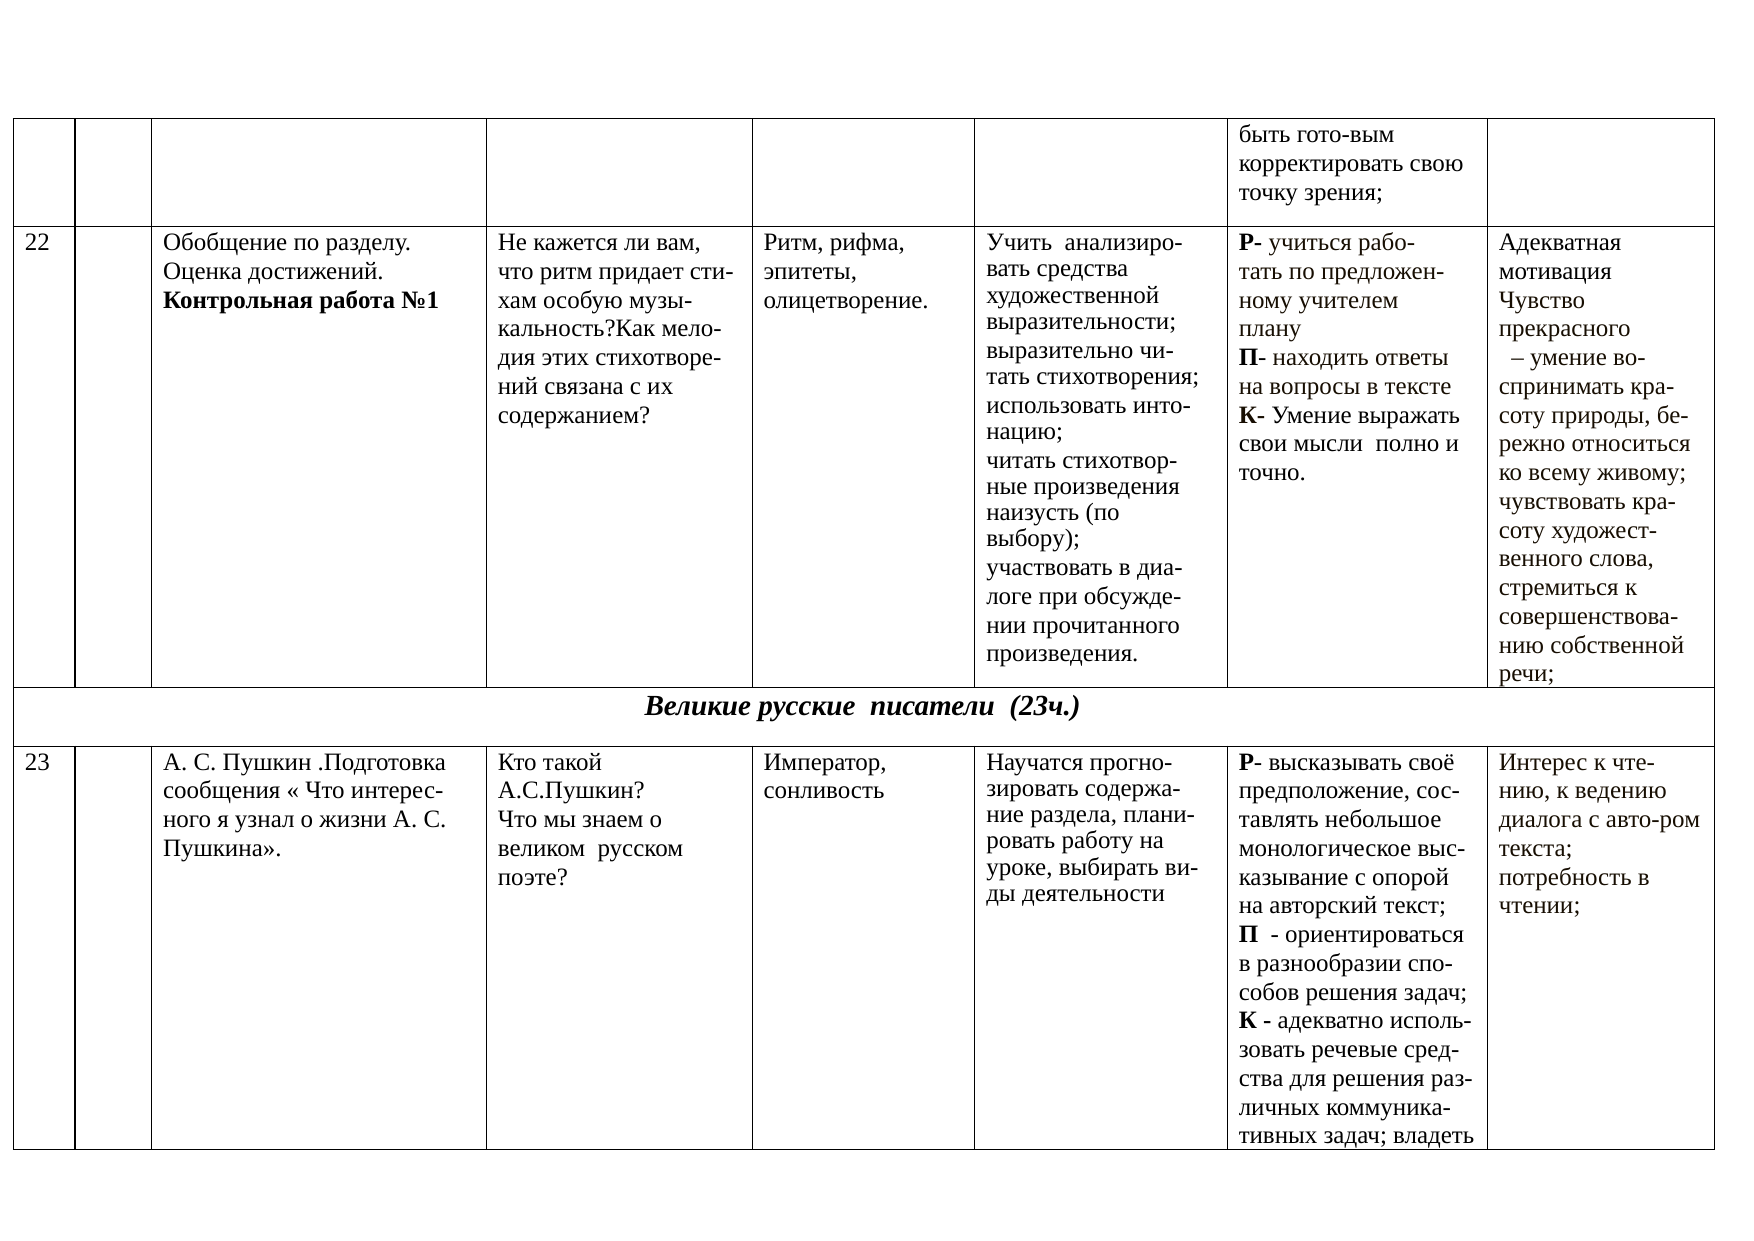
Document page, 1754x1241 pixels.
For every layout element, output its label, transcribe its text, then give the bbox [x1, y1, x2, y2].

table_cell [76, 227, 151, 687]
table_cell Р- учиться рабо-тать по предложен-ному учителем плану П- находить ответы на вопросы в тексте К- Умение выражать свои мысли полно и точно. [1228, 227, 1487, 687]
table_cell [487, 119, 752, 226]
table_cell [1488, 119, 1714, 226]
table_cell Кто такой А.С.Пушкин? Что мы знаем о великом русском поэте? [487, 747, 752, 1149]
table_cell быть гото-вым корректировать свою точку зрения; [1228, 119, 1487, 226]
table_cell [975, 119, 1227, 226]
table_cell [152, 119, 486, 226]
table_cell [76, 119, 151, 226]
table_cell 23 [14, 747, 74, 1149]
table_cell [753, 119, 974, 226]
table_cell Император, сонливость [753, 747, 974, 1149]
table_cell [76, 747, 151, 1149]
table_cell Великие русские писатели (23ч.) [14, 688, 1714, 746]
table_cell Адекватная мотивация Чувство прекрасного – умение во-спринимать кра-соту природы, бе-режно относиться ко всему живому; чувствовать кра-соту художест-венного слова, стремиться к совершенствова- нию собственной речи; [1488, 227, 1714, 687]
table_cell Ритм, рифма, эпитеты, олицетворение. [753, 227, 974, 687]
table_cell Не кажется ли вам, что ритм придает сти-хам особую музы-кальность?Как мело-дия этих стихотворе-ний связана с их содержанием? [487, 227, 752, 687]
table_cell Научатся прогно-зировать содержа-ние раздела, плани-ровать работу на уроке, выбирать ви-ды деятельности [975, 747, 1227, 1149]
table_cell Р- высказывать своё предположение, сос-тавлять небольшое монологическое выс-казывание с опорой на авторский текст; П - ориентироваться в разнообразии спо-собов решения задач; К - адекватно исполь-зовать речевые сред-ства для решения раз-личных коммуника-тивных задач; владеть [1228, 747, 1487, 1149]
table_cell 22 [14, 227, 74, 687]
table_cell А. С. Пушкин .Подготовка сообщения « Что интерес-ного я узнал о жизни А. С. Пушкина». [152, 747, 486, 1149]
table_cell Интерес к чте-нию, к ведению диалога с авто-ром текста; потребность в чтении; [1488, 747, 1714, 1149]
table_cell Обобщение по разделу. Оценка достижений. Контрольная работа №1 [152, 227, 486, 687]
table_cell Учить анализиро-вать средства художественной выразительности; выразительно чи-тать стихотворения; использовать инто-нацию; читать стихотвор-ные произведения наизусть (по выбору); участвовать в диа-логе при обсужде-нии прочитанного произведения. [975, 227, 1227, 687]
table_cell [14, 119, 74, 226]
